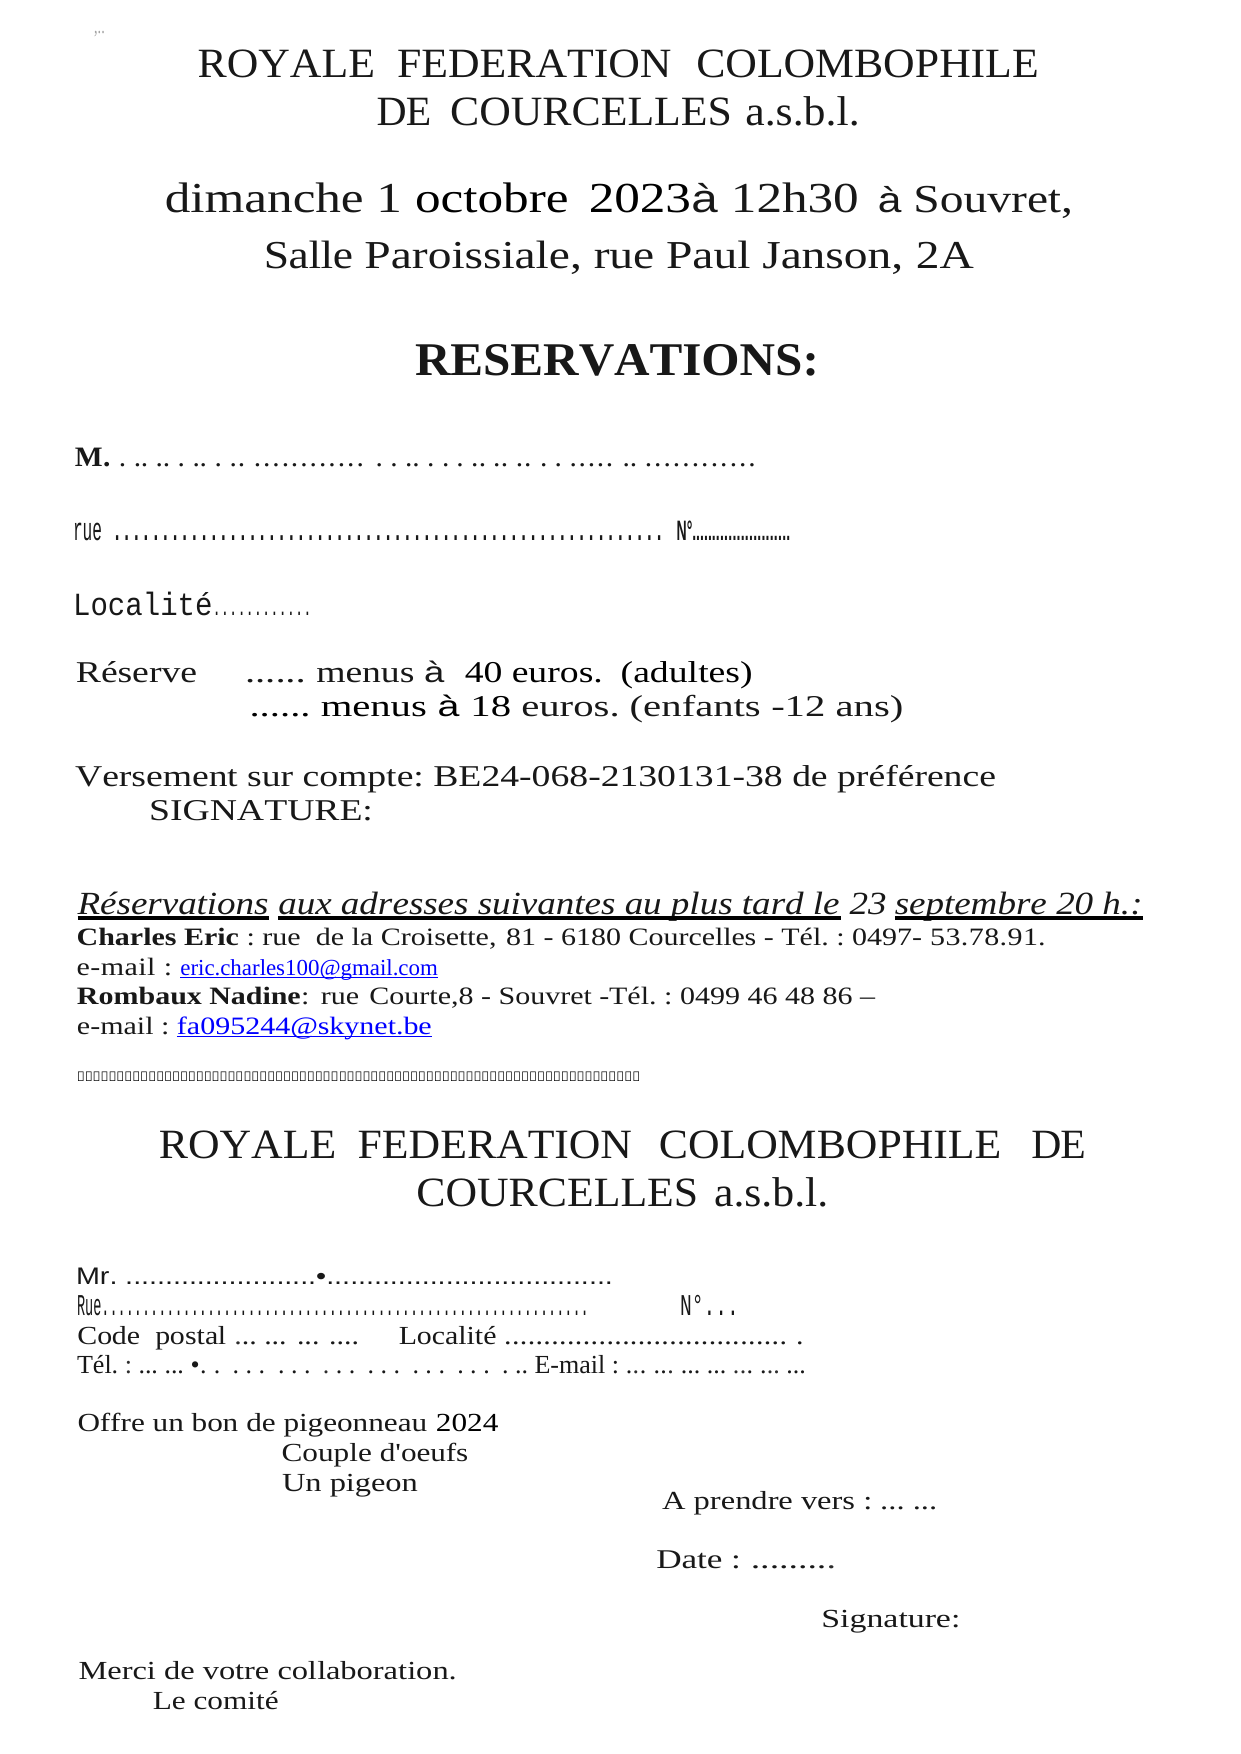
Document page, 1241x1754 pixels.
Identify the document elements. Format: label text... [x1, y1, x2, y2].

text Offre un bon de pigeonneau 2024 [77, 1408, 1184, 1438]
text Mr. ........................•.................................... [76, 1262, 1184, 1290]
text rue ......................................................... N° [73, 512, 1184, 548]
text Code postal ... ... ... .... Localité .................................... . [77, 1322, 1184, 1350]
text Rombaux Nadine: rue Courte,8 - Souvret -Tél. : 0499 46 48 86 – [77, 981, 1184, 1010]
text RESERVATIONS: [111, 331, 1123, 385]
text e-mail : fa095244@skynet.be [77, 1011, 1184, 1040]
text Couple d'oeufs [281, 1438, 1184, 1467]
subtitle ROYALE FEDERATION COLOMBOPHILE [154, 38, 1082, 86]
text ,.. [94, 13, 1184, 38]
text Réserve ...... menus à 40 euros. (adultes) [76, 654, 1184, 689]
text Tél. : ... ... •. . . . . . . . . . . . . . . . . . . . . .. E-mail : ... ... ... ... ... ... ... [77, 1350, 1184, 1379]
text Merci de votre collaboration. [78, 1656, 1184, 1686]
text Le comité [153, 1686, 1184, 1715]
text Date : ......... [14, 1543, 1143, 1574]
text ROYALE FEDERATION COLOMBOPHILE DE COURCELLES a.s.b.l. [157, 1119, 1087, 1215]
text Réservations aux adresses suivantes au plus tard le 23 septembre 20 h.: [77, 884, 1184, 921]
text Localité............ [73, 587, 1184, 623]
text  [77, 1068, 1184, 1099]
text Salle Paroissiale, rue Paul Janson, 2A [81, 231, 1157, 277]
text M. . .. .. . .. . .. ............ . . .. . . . .. .. .. . . ..... .. ............ [74, 440, 1184, 473]
text Rue............................................................ N°... [77, 1290, 1184, 1322]
text ...... menus à 18 euros. (enfants -12 ans) [209, 689, 1184, 723]
text Versement sur compte: BE24-068-2130131-38 de préférence SIGNATURE: [75, 758, 1184, 827]
subtitle DE COURCELLES a.s.b.l. [154, 86, 1082, 134]
text dimanche 1 octobre 2023à 12h30 à Souvret, [81, 173, 1157, 222]
text e-mail : eric.charles100@gmail.com [76, 952, 1071, 981]
text Charles Eric : rue de la Croisette, 81 - 6180 Courcelles - Tél. : 0497- 53.78.91. [76, 922, 1071, 951]
text Un pigeon A prendre vers : ... ... [282, 1467, 1184, 1515]
text Signature: [14, 1603, 960, 1633]
